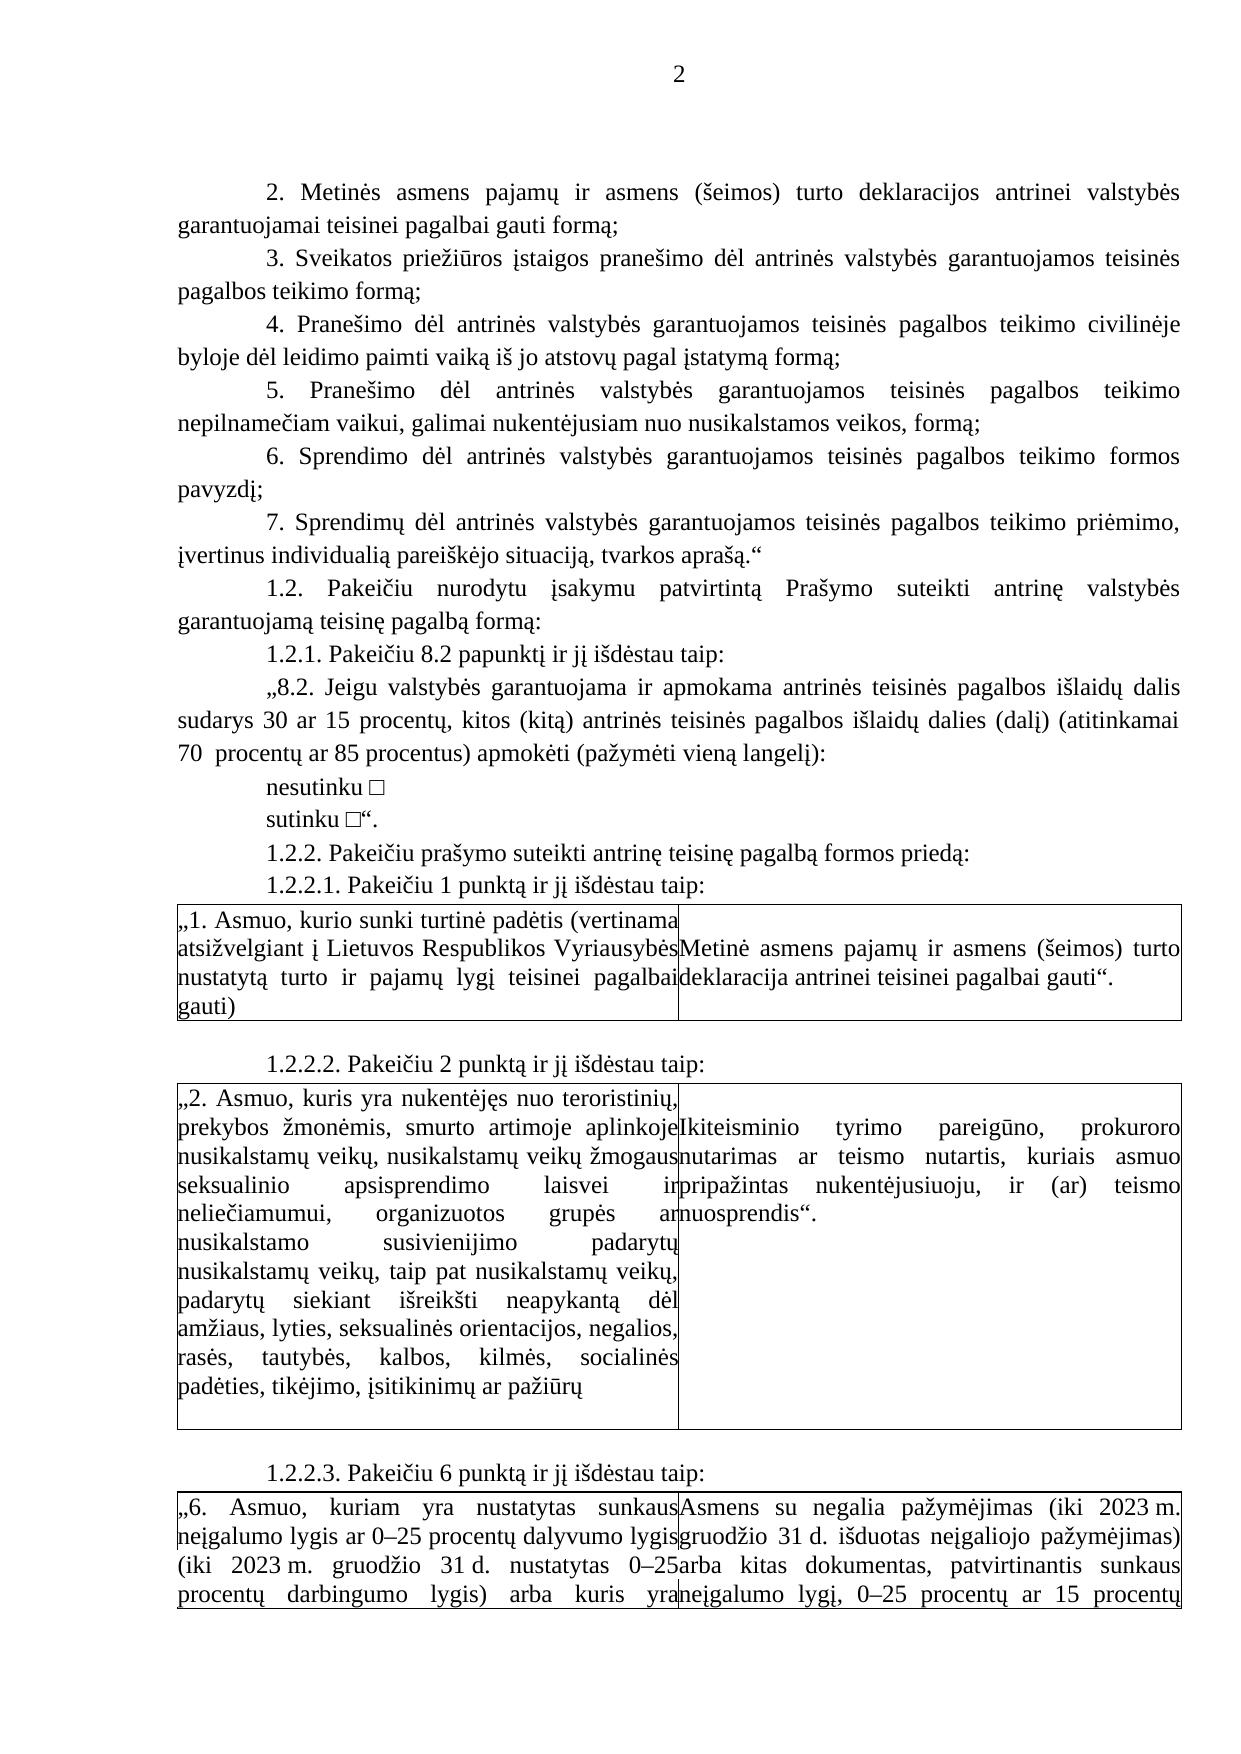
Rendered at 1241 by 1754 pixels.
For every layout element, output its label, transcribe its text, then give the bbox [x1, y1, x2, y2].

text 5. Pranešimo dėl antrinės valstybės garantuojamos teisinės pagalbos teikimo nepilnamečiam vaikui, galimai nukentėjusiam nuo nusikalstamos veikos, formą; [177, 375, 1181, 437]
table_header „2. Asmuo, kuris yra nukentėjęs nuo teroristinių, prekybos žmonėmis, smurto artimoje aplinkoje nusikalstamų veikų, nusikalstamų veikų žmogaus seksualinio apsisprendimo laisvei ir neliečiamumui, organizuotos grupės ar nusikalstamo susivienijimo padarytų nusikalstamų veikų, taip pat nusikalstamų veikų, padarytų siekiant išreikšti neapykantą dėl amžiaus, lyties, seksualinės orientacijos, negalios, rasės, tautybės, kalbos, kilmės, socialinės padėties, tikėjimo, įsitikinimų ar pažiūrų [178, 1084, 678, 1428]
text 1.2.2.3. Pakeičiu 6 punktą ir jį išdėstau taip: [177, 1458, 1181, 1487]
table_header „6. Asmuo, kuriam yra nustatytas sunkaus neįgalumo lygis ar 0–25 procentų dalyvumo lygis (iki 2023 m. gruodžio 31 d. nustatytas 0–25 procentų darbingumo lygis) arba kuris yra [178, 1493, 678, 1607]
text 1.2. Pakeičiu nurodytu įsakymu patvirtintą Prašymo suteikti antrinę valstybės garantuojamą teisinę pagalbą formą: [177, 573, 1181, 635]
text 1.2.2.2. Pakeičiu 2 punktą ir jį išdėstau taip: [177, 1049, 1181, 1078]
text 1.2.2.1. Pakeičiu 1 punktą ir jį išdėstau taip: [177, 871, 1181, 899]
table_header Metinė asmens pajamų ir asmens (šeimos) turto deklaracija antrinei teisinei pagalbai gauti“. [679, 905, 1181, 1020]
text 2. Metinės asmens pajamų ir asmens (šeimos) turto deklaracijos antrinei valstybės garantuojamai teisinei pagalbai gauti formą; [177, 177, 1181, 239]
table_header Asmens su negalia pažymėjimas (iki 2023 m. gruodžio 31 d. išduotas neįgaliojo pažymėjimas) arba kitas dokumentas, patvirtinantis sunkaus neįgalumo lygį, 0–25 procentų ar 15 procentų [679, 1493, 1181, 1607]
text 7. Sprendimų dėl antrinės valstybės garantuojamos teisinės pagalbos teikimo priėmimo, įvertinus individualią pareiškėjo situaciją, tvarkos aprašą.“ [177, 507, 1181, 569]
text 6. Sprendimo dėl antrinės valstybės garantuojamos teisinės pagalbos teikimo formos pavyzdį; [177, 441, 1181, 503]
text 1.2.1. Pakeičiu 8.2 papunktį ir jį išdėstau taip: [177, 639, 1181, 668]
text 3. Sveikatos priežiūros įstaigos pranešimo dėl antrinės valstybės garantuojamos teisinės pagalbos teikimo formą; [177, 243, 1181, 305]
table_header Ikiteisminio tyrimo pareigūno, prokuroro nutarimas ar teismo nutartis, kuriais asmuo pripažintas nukentėjusiuoju, ir (ar) teismo nuosprendis“. [679, 1084, 1181, 1428]
text 4. Pranešimo dėl antrinės valstybės garantuojamos teisinės pagalbos teikimo civilinėje byloje dėl leidimo paimti vaiką iš jo atstovų pagal įstatymą formą; [177, 309, 1181, 371]
text nesutinku □ [177, 772, 1181, 800]
text sutinku □“. [177, 804, 1181, 833]
text „8.2. Jeigu valstybės garantuojama ir apmokama antrinės teisinės pagalbos išlaidų dalis sudarys 30 ar 15 procentų, kitos (kitą) antrinės teisinės pagalbos išlaidų dalies (dalį) (atitinkamai 70 procentų ar 85 procentus) apmokėti (pažymėti vieną langelį): [177, 672, 1181, 767]
text 1.2.2. Pakeičiu prašymo suteikti antrinę teisinę pagalbą formos priedą: [177, 838, 1181, 866]
table_header „1. Asmuo, kurio sunki turtinė padėtis (vertinama atsižvelgiant į Lietuvos Respublikos Vyriausybės nustatytą turto ir pajamų lygį teisinei pagalbai gauti) [178, 905, 678, 1020]
